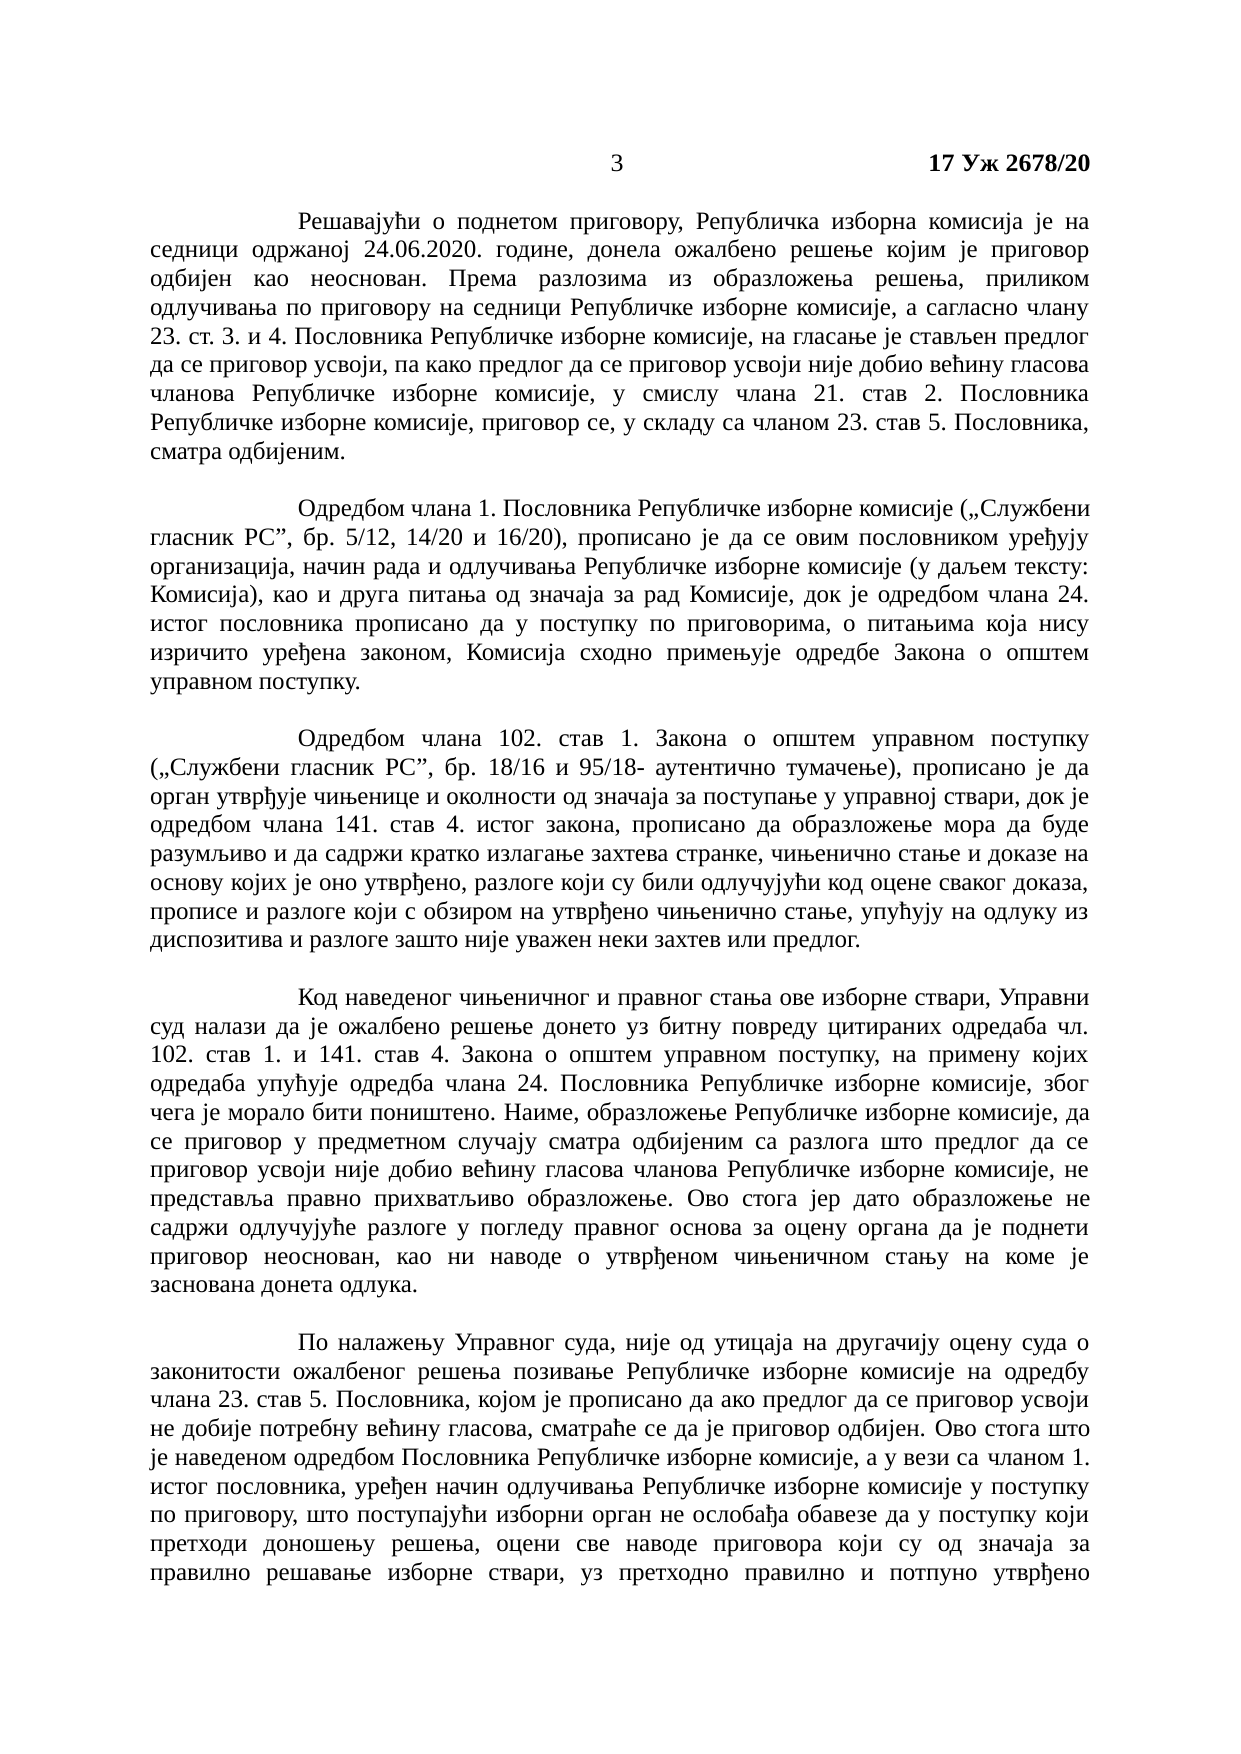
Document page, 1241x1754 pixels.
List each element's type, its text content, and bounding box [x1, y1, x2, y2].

text Одредбом члана 1. Пословника Републичке изборне комисије („Службени гласник РС”, бр. 5/12, 14/20 и 16/20), прописано је да се овим пословником уређују организација, начин рада и одлучивања Републичке изборне комисије (у даљем тексту: Комисија), као и друга питања од значаја за рад Комисије, док је одредбом члана 24. истог пословника прописано да у поступку по приговорима, о питањима која нису изричито уређена законом, Комисија сходно примењује одредбе Закона о општем управном поступку. [150, 493, 1090, 694]
text По налажењу Управног суда, није од утицаја на другачију оцену суда о законитости ожалбеног решења позивање Републичке изборне комисије на одредбу члана 23. став 5. Пословника, којом је прописано да ако предлог да се приговор усвоји не добије потребну већину гласова, сматраће се да је приговор одбијен. Ово стога што је наведеном одредбом Пословника Републичке изборне комисије, а у вези са чланом 1. истог пословника, уређен начин одлучивања Републичке изборне комисије у поступку по приговору, што поступајући изборни орган не ослобађа обавезе да у поступку који претходи доношењу решења, оцени све наводе приговора који су од значаја за правилно решавање изборне ствари, уз претходно правилно и потпуно утврђено [150, 1327, 1090, 1586]
text Одредбом члана 102. став 1. Закона о општем управном поступку („Службени гласник РС”, бр. 18/16 и 95/18- аутентично тумачење), прописано је да орган утврђује чињенице и околности од значаја за поступање у управној ствари, док је одредбом члана 141. став 4. истог закона, прописано да образложење мора да буде разумљиво и да садржи кратко излагање захтева странке, чињенично стање и доказе на основу којих је оно утврђено, разлоге који су били одлучујући код оцене сваког доказа, прописе и разлоге који с обзиром на утврђено чињенично стање, упућују на одлуку из диспозитива и разлоге зашто није уважен неки захтев или предлог. [150, 723, 1090, 953]
text Код наведеног чињеничног и правног стања ове изборне ствари, Управни суд налази да је ожалбено решење донето уз битну повреду цитираних одредаба чл. 102. став 1. и 141. став 4. Закона о општем управном поступку, на примену којих одредаба упућује одредба члана 24. Пословника Републичке изборне комисије, због чега је морало бити поништено. Наиме, образложење Републичке изборне комисије, да се приговор у предметном случају сматра одбијеним са разлога што предлог да се приговор усвоји није добио већину гласова чланова Републичке изборне комисије, не представља правно прихватљиво образложење. Ово стога јер дато образложење не садржи одлучујуће разлоге у погледу правног основа за оцену органа да је поднети приговор неоснован, као ни наводе о утврђеном чињеничном стању на коме је заснована донета одлука. [150, 982, 1090, 1298]
text Решавајући о поднетом приговору, Републичка изборна комисија је на седници одржаној 24.06.2020. године, донела ожалбено решење којим је приговор одбијен као неоснован. Према разлозима из образложења решења, приликом одлучивања по приговору на седници Републичке изборне комисије, а сагласно члану 23. ст. 3. и 4. Пословника Републичке изборне комисије, на гласање је стављен предлог да се приговор усвоји, па како предлог да се приговор усвоји није добио већину гласова чланова Републичке изборне комисије, у смислу члана 21. став 2. Пословника Републичке изборне комисије, приговор се, у складу са чланом 23. став 5. Пословника, сматра одбијеним. [150, 206, 1090, 464]
